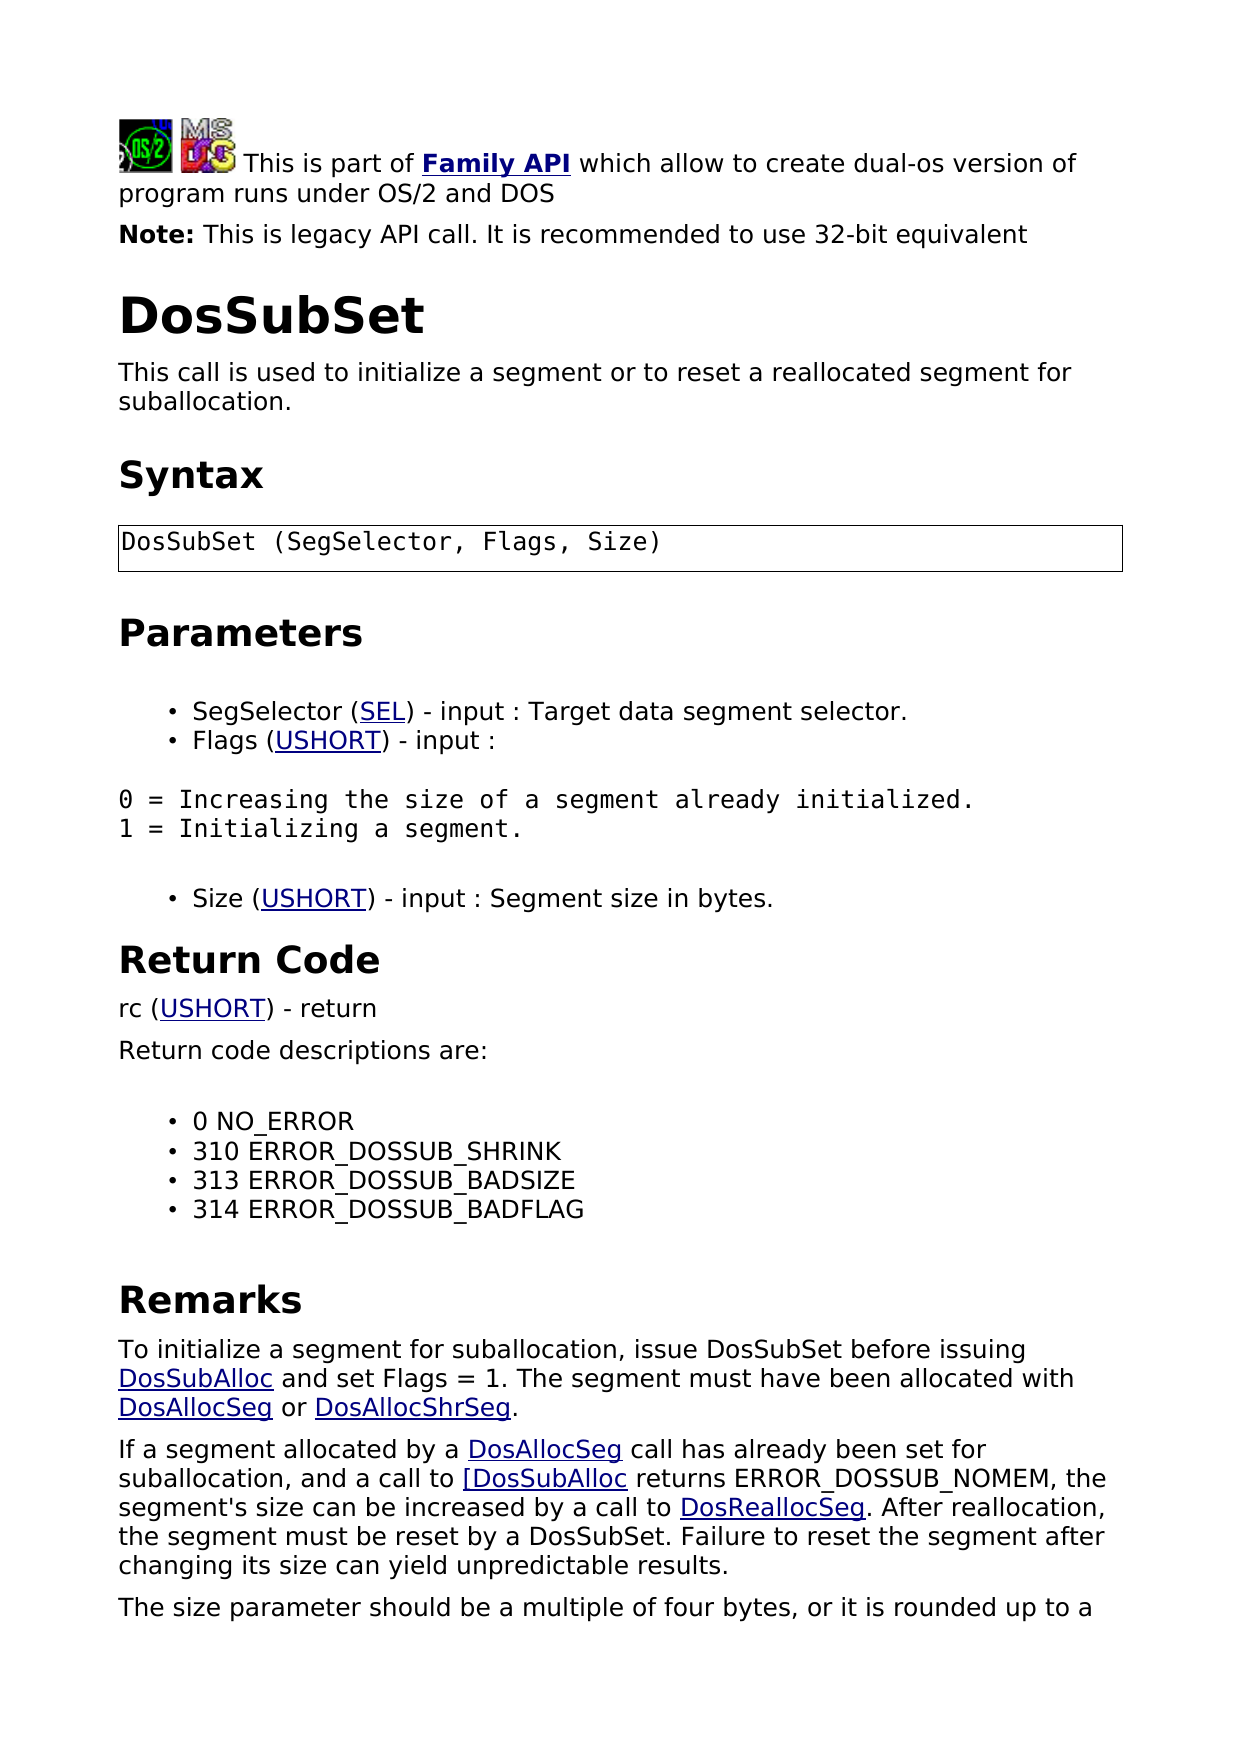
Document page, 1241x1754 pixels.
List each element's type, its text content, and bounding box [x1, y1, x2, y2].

picture [180, 118, 236, 173]
list Size (USHORT) - input : Segment size in bytes. [177, 884, 1122, 913]
list 313 ERROR_DOSSUB_BADSIZE [177, 1166, 1122, 1195]
text To initialize a segment for suballocation, issue DosSubSet before issuing DosSubAlloc and set Flags = 1. The segment must have been allocated with DosAllocSeg or DosAllocShrSeg. [118, 1335, 1122, 1422]
list SegSelector (SEL) - input : Target data segment selector. [177, 697, 1122, 726]
list 0 NO_ERROR [177, 1107, 1122, 1137]
table_header DosSubSet (SegSelector, Flags, Size) [119, 526, 1122, 571]
picture [118, 118, 173, 173]
text This is part of Family API which allow to create dual-os version of program runs under OS/2 and DOS [118, 118, 1122, 208]
text The size parameter should be a multiple of four bytes, or it is rounded up to a [118, 1593, 1122, 1622]
text This call is used to initialize a segment or to reset a reallocated segment for suballocation. [118, 358, 1122, 416]
list 314 ERROR_DOSSUB_BADFLAG [177, 1195, 1122, 1224]
subtitle Syntax [118, 454, 1122, 497]
subtitle DosSubSet [118, 287, 1122, 345]
text Note: This is legacy API call. It is recommended to use 32-bit equivalent [118, 220, 1122, 249]
text 0 = Increasing the size of a segment already initialized. 1 = Initializing a segment. [118, 785, 1122, 843]
text rc (USHORT) - return [118, 995, 1122, 1024]
subtitle Return Code [118, 938, 1122, 982]
list 310 ERROR_DOSSUB_SHRINK [177, 1137, 1122, 1166]
list Flags (USHORT) - input : [177, 726, 1122, 755]
subtitle Remarks [118, 1279, 1122, 1322]
subtitle Parameters [118, 611, 1122, 655]
text If a segment allocated by a DosAllocSeg call has already been set for suballocation, and a call to [DosSubAlloc returns ERROR_DOSSUB_NOMEM, the segment's size can be increased by a call to DosReallocSeg. After reallocation, the segment must be reset by a DosSubSet. Failure to reset the segment after changing its size can yield unpredictable results. [118, 1435, 1122, 1581]
text Return code descriptions are: [118, 1036, 1122, 1066]
